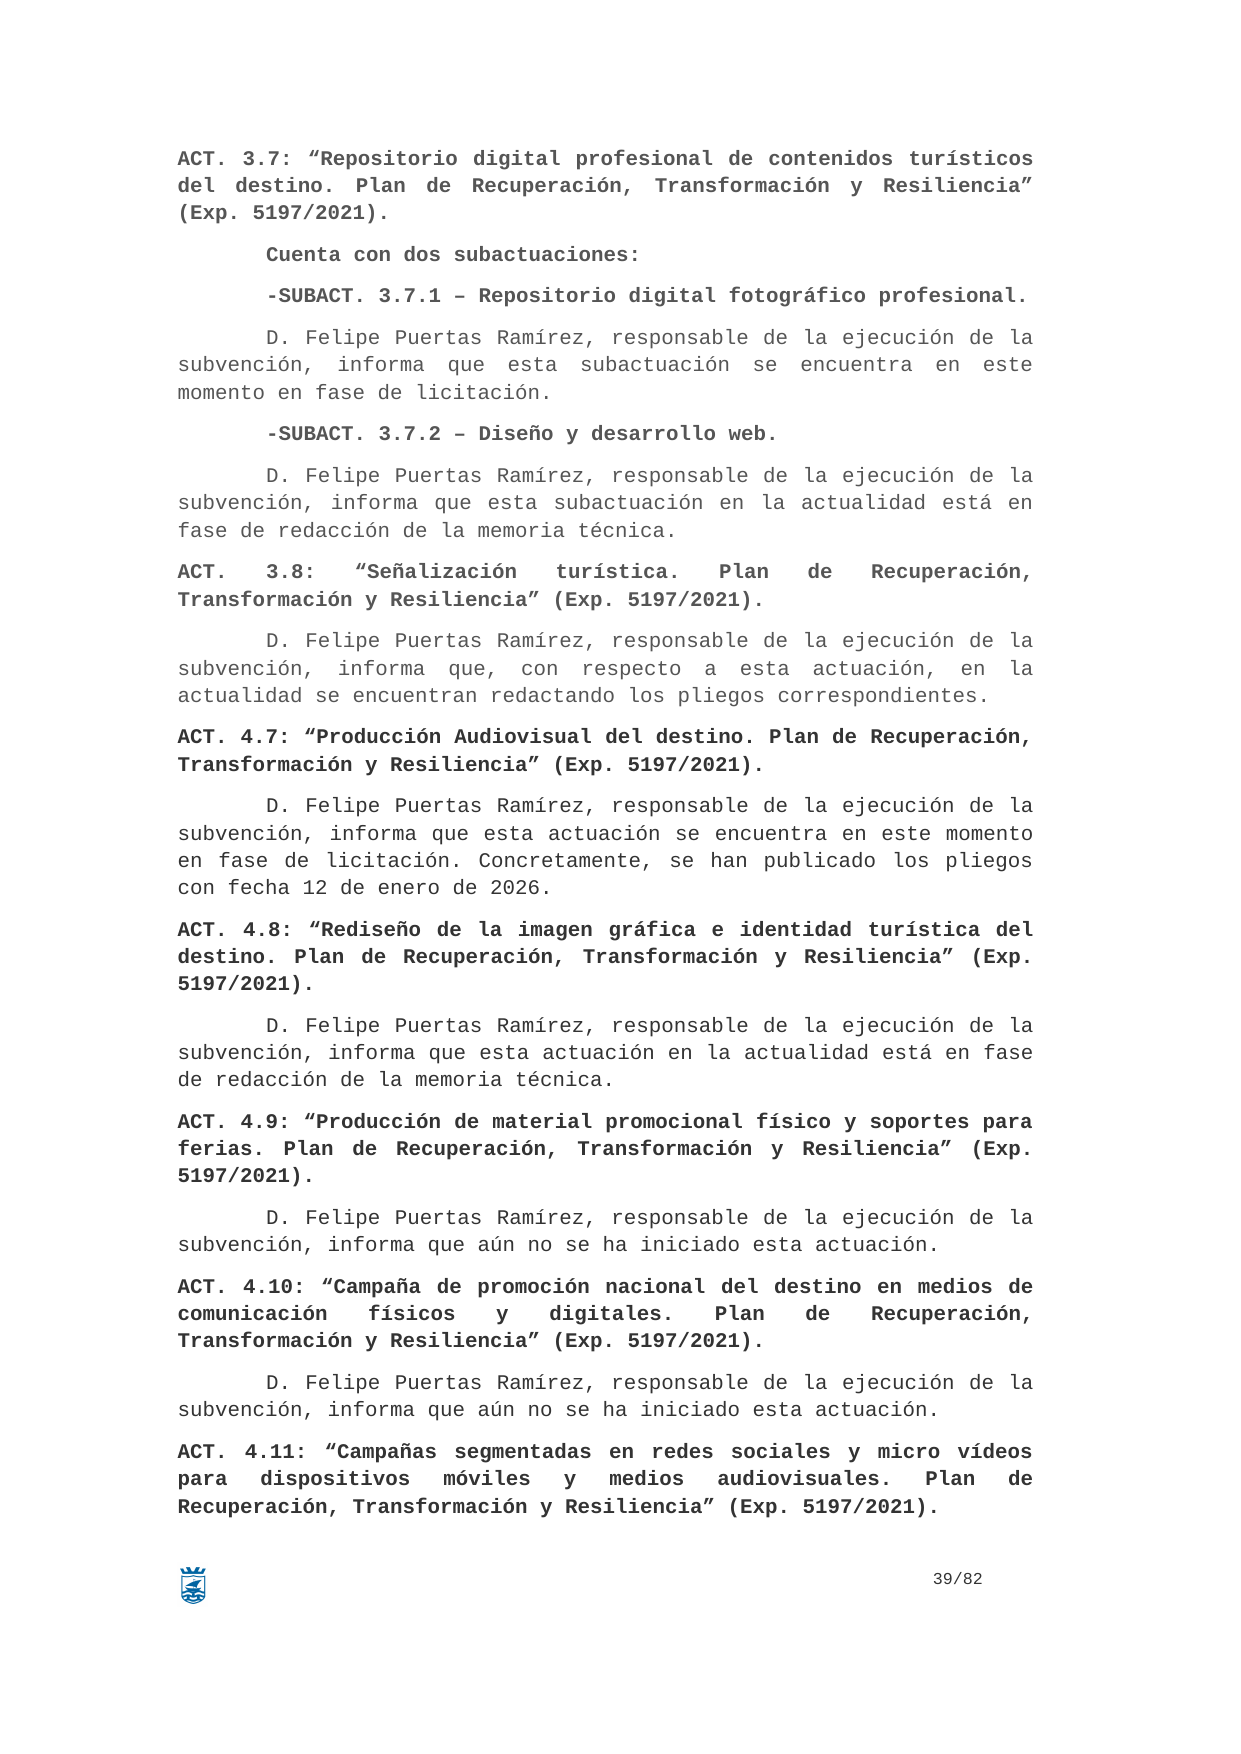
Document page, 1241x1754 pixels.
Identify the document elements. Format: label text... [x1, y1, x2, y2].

text D. Felipe Puertas Ramírez, responsable de la ejecución de la subvención, informa que esta subactuación en la actualidad está en fase de redacción de la memoria técnica. [177, 465, 1033, 543]
text D. Felipe Puertas Ramírez, responsable de la ejecución de la subvención, informa que aún no se ha iniciado esta actuación. [177, 1207, 1033, 1258]
text ACT. 4.11: “Campañas segmentadas en redes sociales y micro vídeos para dispositivos móviles y medios audiovisuales. Plan de Recuperación, Transformación y Resiliencia” (Exp. 5197/2021). [177, 1441, 1033, 1519]
text Cuenta con dos subactuaciones: [177, 244, 1033, 267]
text ACT. 4.9: “Producción de material promocional físico y soportes para ferias. Plan de Recuperación, Transformación y Resiliencia” (Exp. 5197/2021). [177, 1111, 1033, 1189]
text ACT. 3.8: “Señalización turística. Plan de Recuperación, Transformación y Resiliencia” (Exp. 5197/2021). [177, 561, 1033, 612]
text ACT. 4.8: “Rediseño de la imagen gráfica e identidad turística del destino. Plan de Recuperación, Transformación y Resiliencia” (Exp. 5197/2021). [177, 919, 1033, 997]
text D. Felipe Puertas Ramírez, responsable de la ejecución de la subvención, informa que esta subactuación se encuentra en este momento en fase de licitación. [177, 327, 1033, 405]
text D. Felipe Puertas Ramírez, responsable de la ejecución de la subvención, informa que aún no se ha iniciado esta actuación. [177, 1372, 1033, 1423]
text D. Felipe Puertas Ramírez, responsable de la ejecución de la subvención, informa que, con respecto a esta actuación, en la actualidad se encuentran redactando los pliegos correspondientes. [177, 630, 1033, 708]
text -SUBACT. 3.7.1 – Repositorio digital fotográfico profesional. [177, 286, 1033, 309]
text ACT. 4.10: “Campaña de promoción nacional del destino en medios de comunicación físicos y digitales. Plan de Recuperación, Transformación y Resiliencia” (Exp. 5197/2021). [177, 1276, 1033, 1354]
text ACT. 3.7: “Repositorio digital profesional de contenidos turísticos del destino. Plan de Recuperación, Transformación y Resiliencia” (Exp. 5197/2021). [177, 148, 1033, 226]
text D. Felipe Puertas Ramírez, responsable de la ejecución de la subvención, informa que esta actuación se encuentra en este momento en fase de licitación. Concretamente, se han publicado los pliegos con fecha 12 de enero de 2026. [177, 795, 1033, 901]
picture [177, 1562, 208, 1607]
text ACT. 4.7: “Producción Audiovisual del destino. Plan de Recuperación, Transformación y Resiliencia” (Exp. 5197/2021). [177, 726, 1033, 777]
text -SUBACT. 3.7.2 – Diseño y desarrollo web. [177, 423, 1033, 447]
text D. Felipe Puertas Ramírez, responsable de la ejecución de la subvención, informa que esta actuación en la actualidad está en fase de redacción de la memoria técnica. [177, 1015, 1033, 1093]
